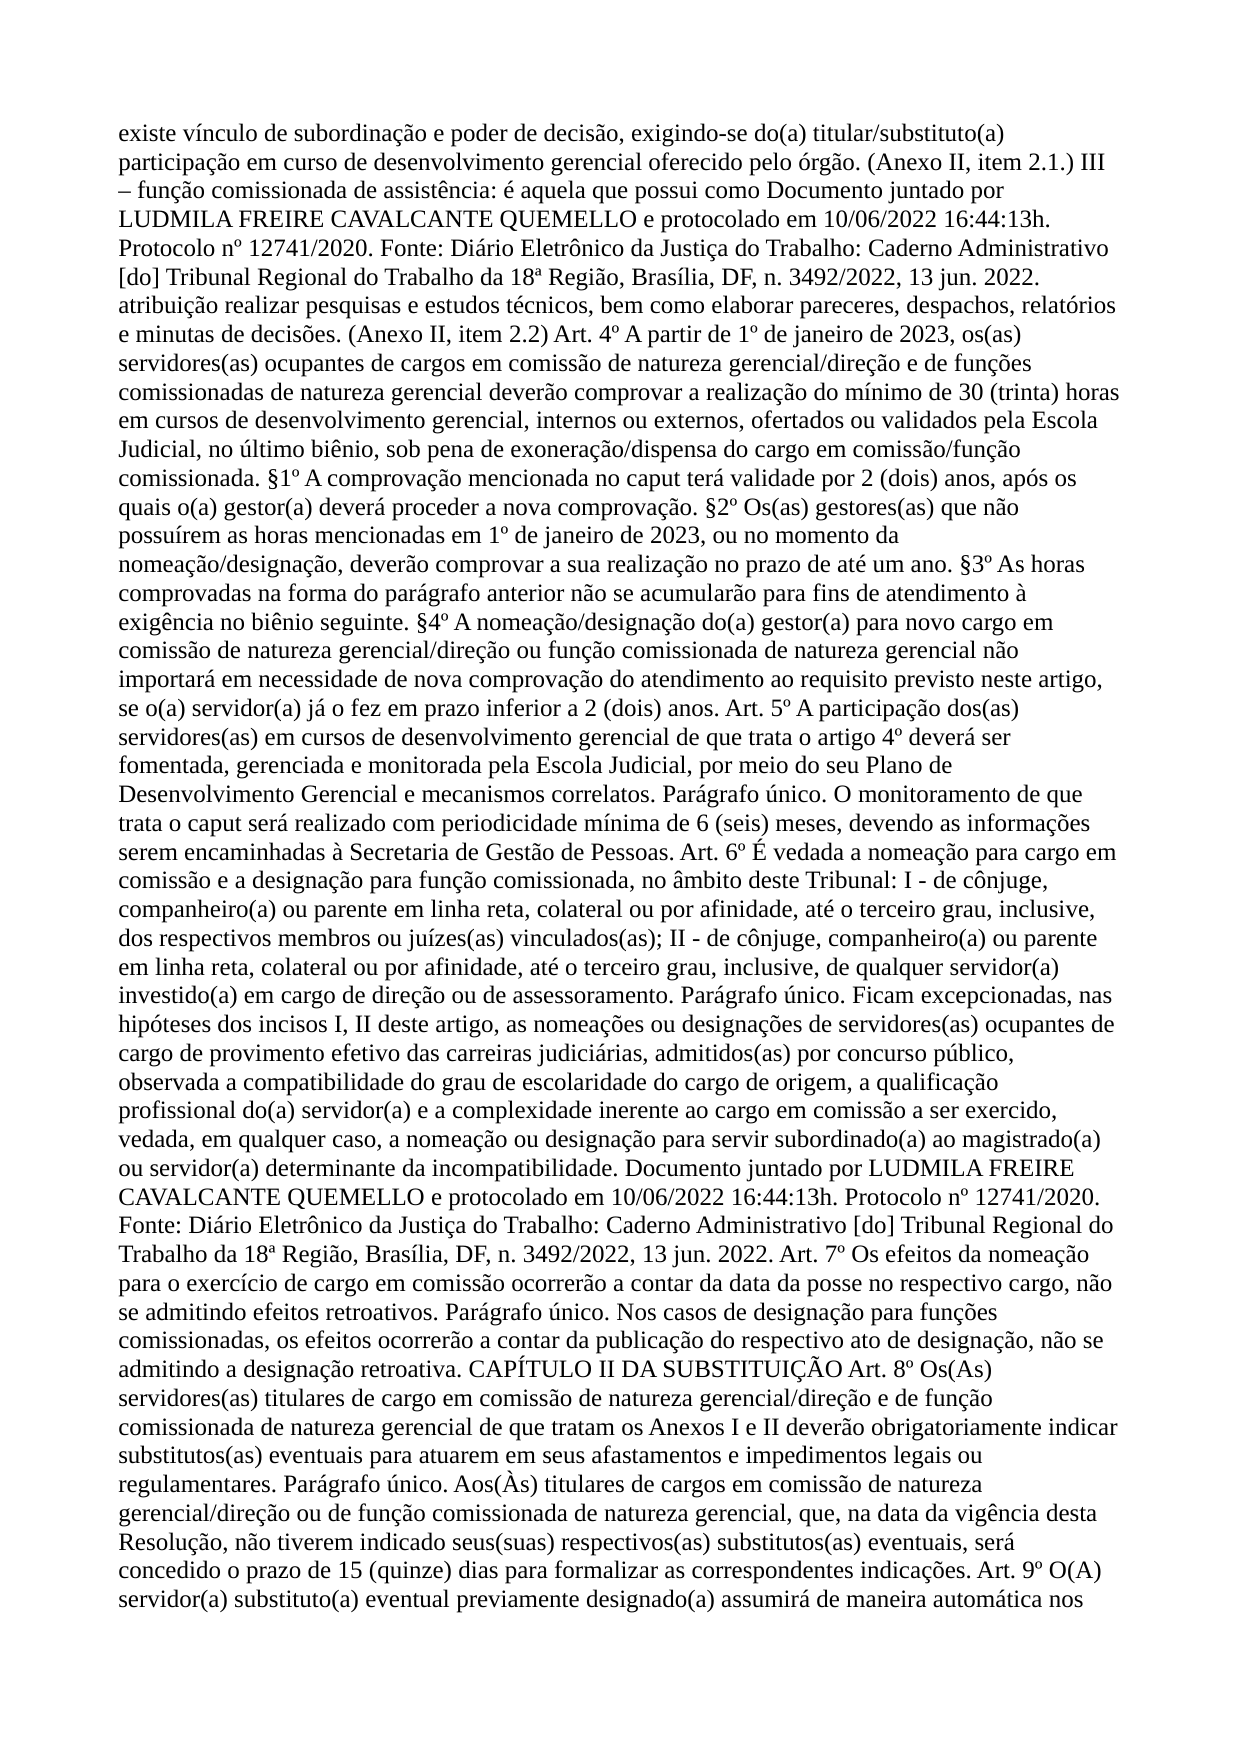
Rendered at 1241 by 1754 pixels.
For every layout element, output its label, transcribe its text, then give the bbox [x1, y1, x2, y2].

text existe vínculo de subordinação e poder de decisão, exigindo-se do(a) titular/substituto(a) participação em curso de desenvolvimento gerencial oferecido pelo órgão. (Anexo II, item 2.1.) III – função comissionada de assistência: é aquela que possui como Documento juntado por LUDMILA FREIRE CAVALCANTE QUEMELLO e protocolado em 10/06/2022 16:44:13h. Protocolo nº 12741/2020. Fonte: Diário Eletrônico da Justiça do Trabalho: Caderno Administrativo [do] Tribunal Regional do Trabalho da 18ª Região, Brasília, DF, n. 3492/2022, 13 jun. 2022. atribuição realizar pesquisas e estudos técnicos, bem como elaborar pareceres, despachos, relatórios e minutas de decisões. (Anexo II, item 2.2) Art. 4º A partir de 1º de janeiro de 2023, os(as) servidores(as) ocupantes de cargos em comissão de natureza gerencial/direção e de funções comissionadas de natureza gerencial deverão comprovar a realização do mínimo de 30 (trinta) horas em cursos de desenvolvimento gerencial, internos ou externos, ofertados ou validados pela Escola Judicial, no último biênio, sob pena de exoneração/dispensa do cargo em comissão/função comissionada. §1º A comprovação mencionada no caput terá validade por 2 (dois) anos, após os quais o(a) gestor(a) deverá proceder a nova comprovação. §2º Os(as) gestores(as) que não possuírem as horas mencionadas em 1º de janeiro de 2023, ou no momento da nomeação/designação, deverão comprovar a sua realização no prazo de até um ano. §3º As horas comprovadas na forma do parágrafo anterior não se acumularão para fins de atendimento à exigência no biênio seguinte. §4º A nomeação/designação do(a) gestor(a) para novo cargo em comissão de natureza gerencial/direção ou função comissionada de natureza gerencial não importará em necessidade de nova comprovação do atendimento ao requisito previsto neste artigo, se o(a) servidor(a) já o fez em prazo inferior a 2 (dois) anos. Art. 5º A participação dos(as) servidores(as) em cursos de desenvolvimento gerencial de que trata o artigo 4º deverá ser fomentada, gerenciada e monitorada pela Escola Judicial, por meio do seu Plano de Desenvolvimento Gerencial e mecanismos correlatos. Parágrafo único. O monitoramento de que trata o caput será realizado com periodicidade mínima de 6 (seis) meses, devendo as informações serem encaminhadas à Secretaria de Gestão de Pessoas. Art. 6º É vedada a nomeação para cargo em comissão e a designação para função comissionada, no âmbito deste Tribunal: I - de cônjuge, companheiro(a) ou parente em linha reta, colateral ou por afinidade, até o terceiro grau, inclusive, dos respectivos membros ou juízes(as) vinculados(as); II - de cônjuge, companheiro(a) ou parente em linha reta, colateral ou por afinidade, até o terceiro grau, inclusive, de qualquer servidor(a) investido(a) em cargo de direção ou de assessoramento. Parágrafo único. Ficam excepcionadas, nas hipóteses dos incisos I, II deste artigo, as nomeações ou designações de servidores(as) ocupantes de cargo de provimento efetivo das carreiras judiciárias, admitidos(as) por concurso público, observada a compatibilidade do grau de escolaridade do cargo de origem, a qualificação profissional do(a) servidor(a) e a complexidade inerente ao cargo em comissão a ser exercido, vedada, em qualquer caso, a nomeação ou designação para servir subordinado(a) ao magistrado(a) ou servidor(a) determinante da incompatibilidade. Documento juntado por LUDMILA FREIRE CAVALCANTE QUEMELLO e protocolado em 10/06/2022 16:44:13h. Protocolo nº 12741/2020. Fonte: Diário Eletrônico da Justiça do Trabalho: Caderno Administrativo [do] Tribunal Regional do Trabalho da 18ª Região, Brasília, DF, n. 3492/2022, 13 jun. 2022. Art. 7º Os efeitos da nomeação para o exercício de cargo em comissão ocorrerão a contar da data da posse no respectivo cargo, não se admitindo efeitos retroativos. Parágrafo único. Nos casos de designação para funções comissionadas, os efeitos ocorrerão a contar da publicação do respectivo ato de designação, não se admitindo a designação retroativa. CAPÍTULO II DA SUBSTITUIÇÃO Art. 8º Os(As) servidores(as) titulares de cargo em comissão de natureza gerencial/direção e de função comissionada de natureza gerencial de que tratam os Anexos I e II deverão obrigatoriamente indicar substitutos(as) eventuais para atuarem em seus afastamentos e impedimentos legais ou regulamentares. Parágrafo único. Aos(Às) titulares de cargos em comissão de natureza gerencial/direção ou de função comissionada de natureza gerencial, que, na data da vigência desta Resolução, não tiverem indicado seus(suas) respectivos(as) substitutos(as) eventuais, será concedido o prazo de 15 (quinze) dias para formalizar as correspondentes indicações. Art. 9º O(A) servidor(a) substituto(a) eventual previamente designado(a) assumirá de maneira automática nos [118, 118, 1122, 1613]
